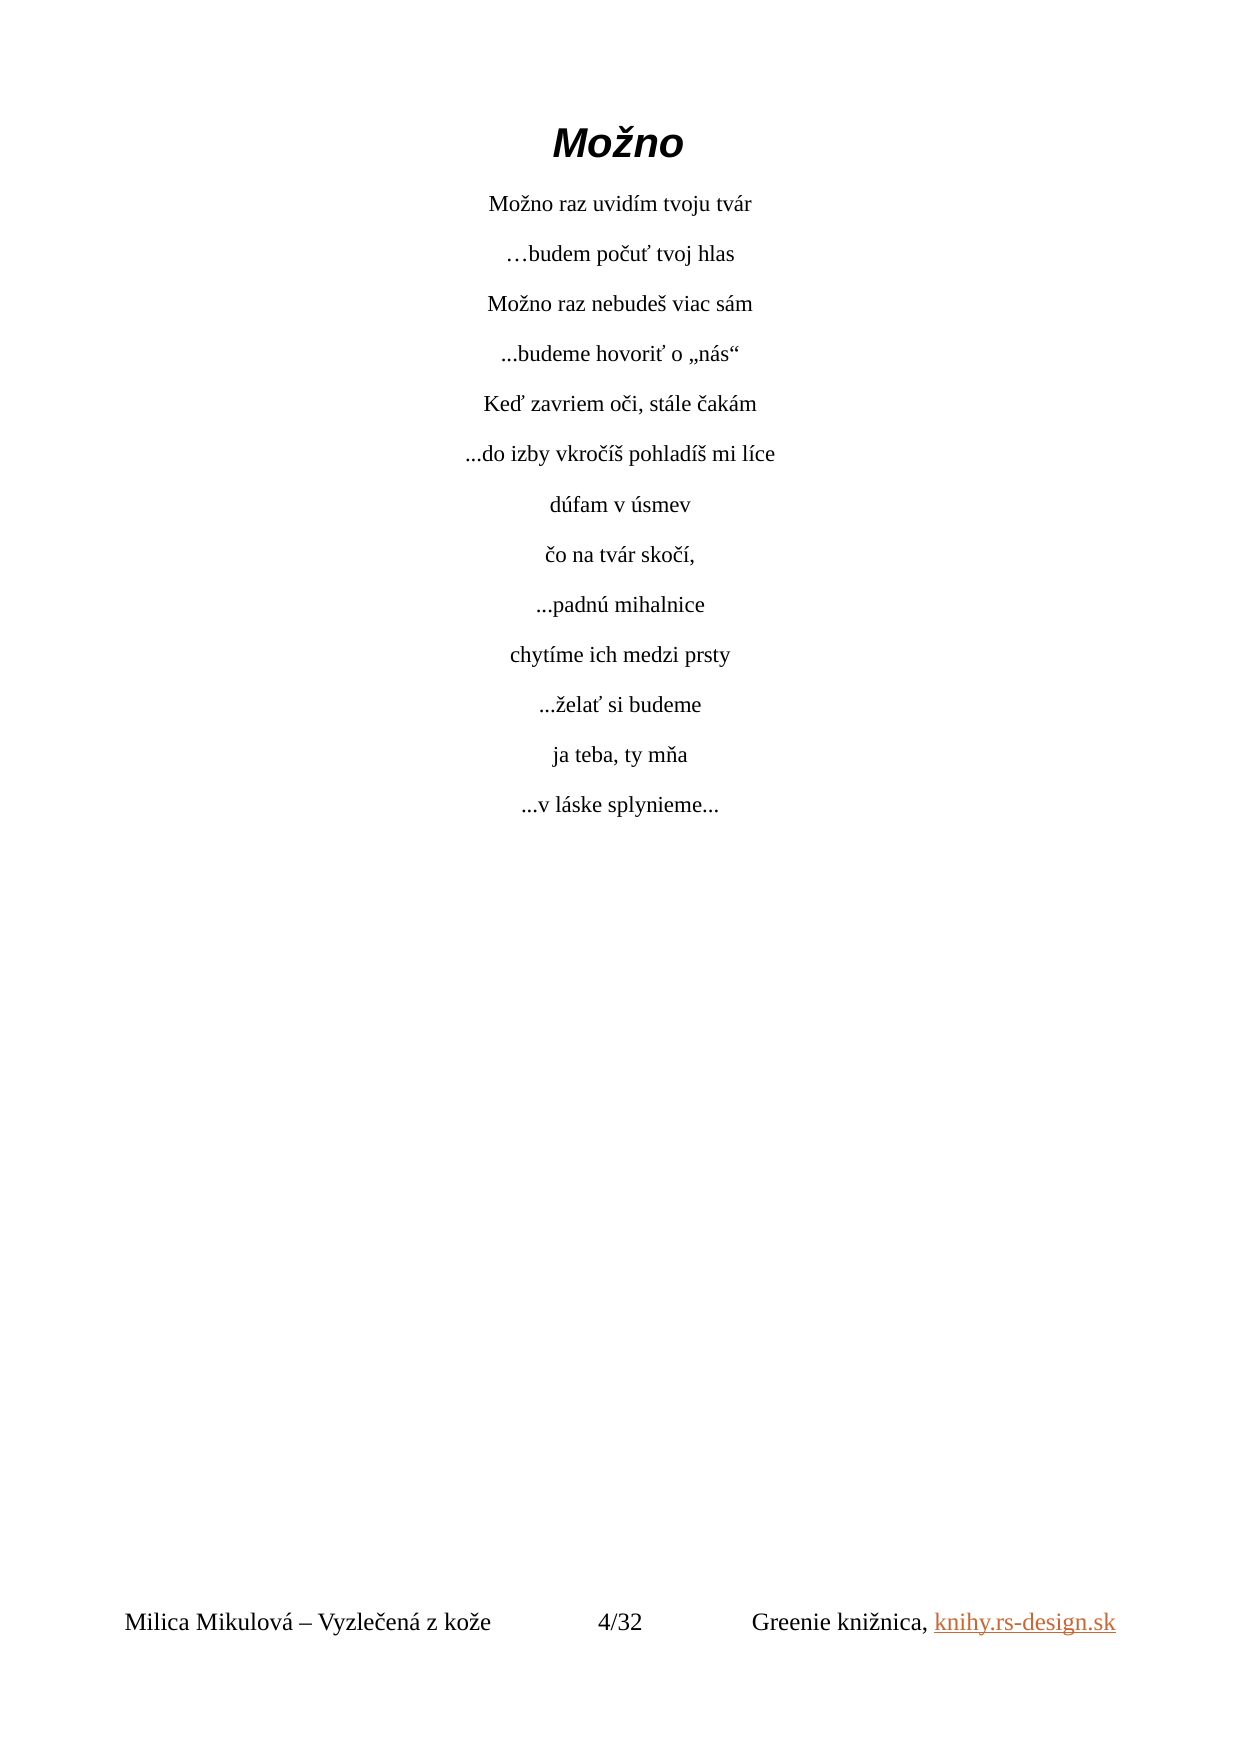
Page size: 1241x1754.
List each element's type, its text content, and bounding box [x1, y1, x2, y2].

text ja teba, ty mňa [118, 741, 1122, 767]
text Možno raz uvidím tvoju tvár [118, 190, 1122, 216]
text ...želať si budeme [118, 691, 1122, 717]
text ...v láske splynieme... [118, 791, 1122, 818]
text Keď zavriem oči, stále čakám [118, 390, 1122, 417]
text …budem počuť tvoj hlas [118, 240, 1122, 266]
text dúfam v úsmev [118, 491, 1122, 517]
text čo na tvár skočí, [118, 541, 1122, 567]
subtitle Možno [118, 118, 1122, 166]
text ...do izby vkročíš pohladíš mi líce [118, 441, 1122, 467]
text chytíme ich medzi prsty [118, 641, 1122, 667]
text ...padnú mihalnice [118, 591, 1122, 617]
text ...budeme hovoriť o „nás“ [118, 340, 1122, 367]
text Možno raz nebudeš viac sám [118, 290, 1122, 317]
